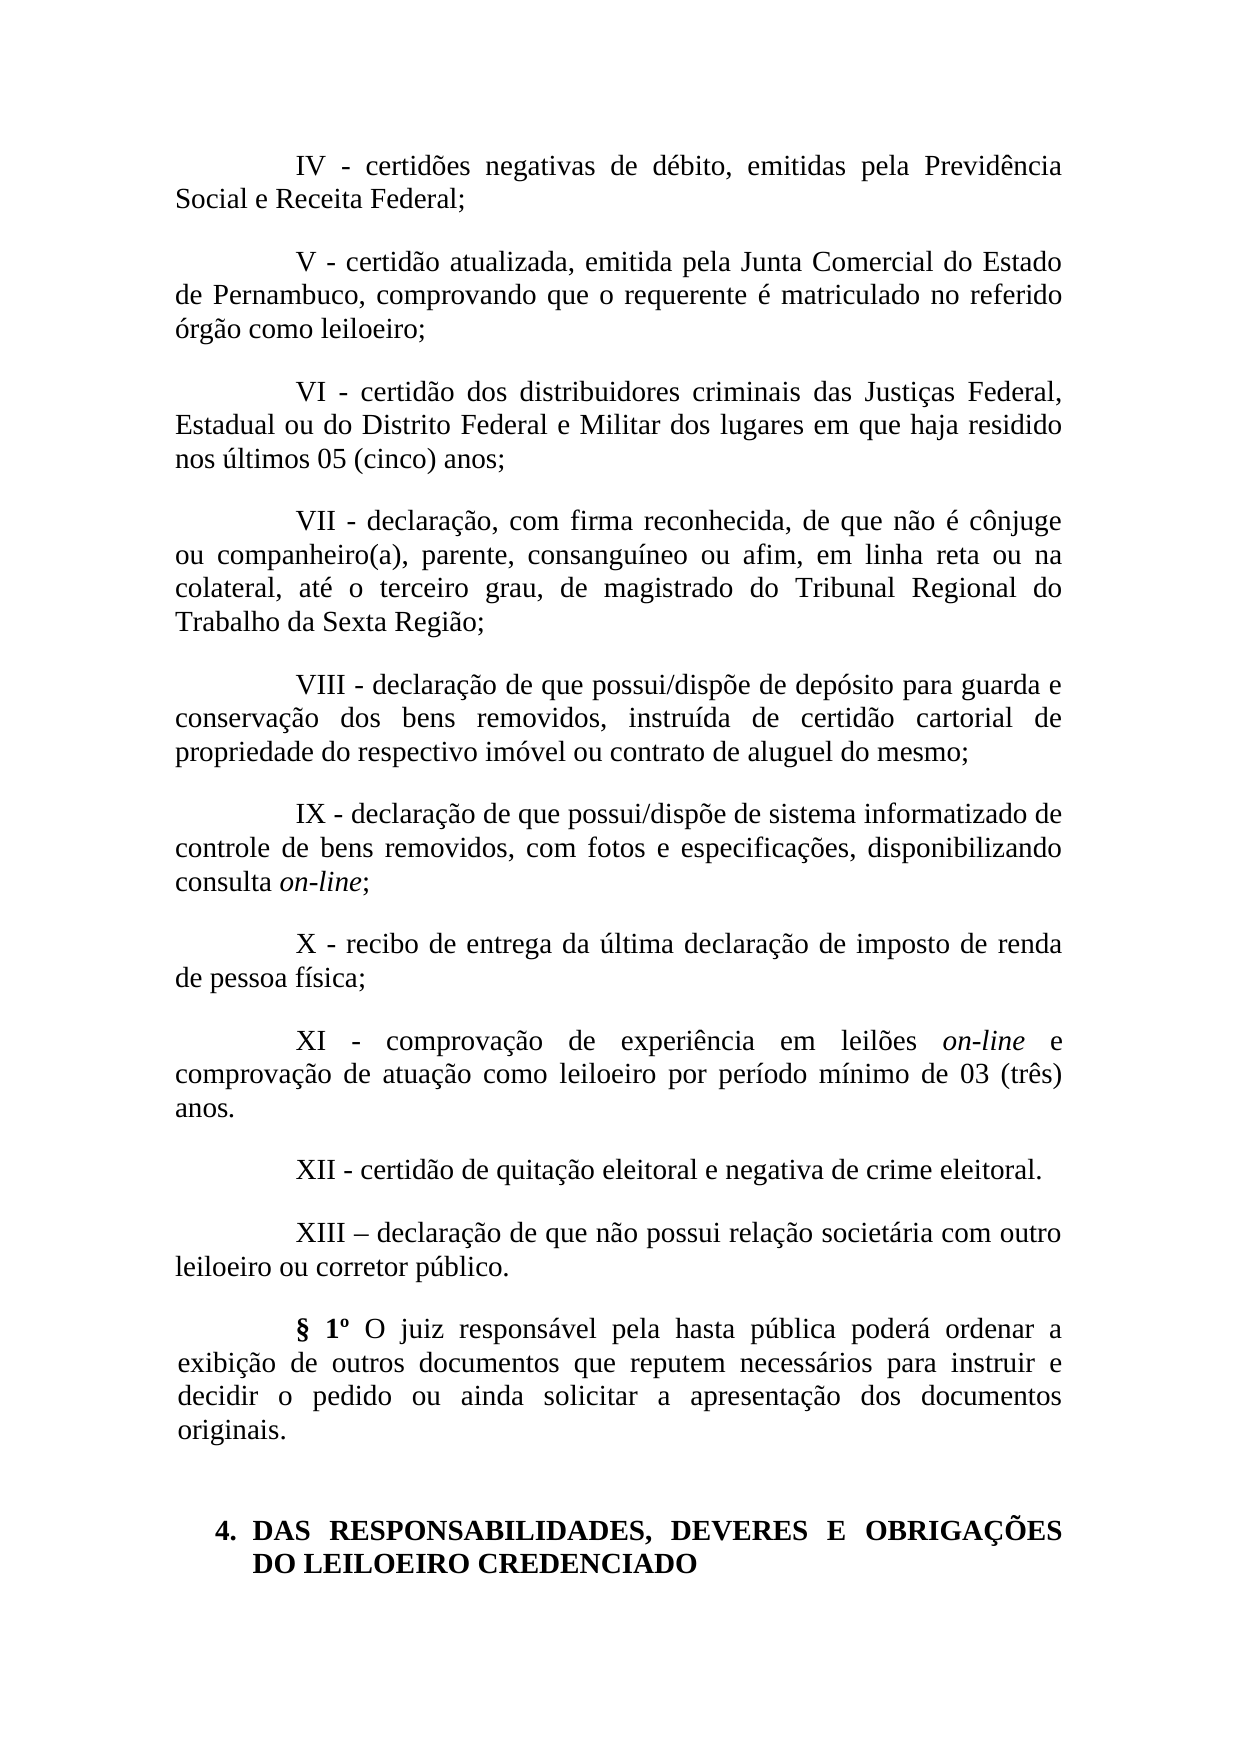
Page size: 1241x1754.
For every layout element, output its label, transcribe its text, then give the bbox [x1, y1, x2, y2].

text § 1º O juiz responsável pela hasta pública poderá ordenar a exibição de outros documentos que reputem necessários para instruir e decidir o pedido ou ainda solicitar a apresentação dos documentos originais. [177, 1311, 1063, 1446]
text IX - declaração de que possui/dispõe de sistema informatizado de controle de bens removidos, com fotos e especificações, disponibilizando consulta on-line; [175, 797, 1063, 897]
text VI - certidão dos distribuidores criminais das Justiças Federal, Estadual ou do Distrito Federal e Militar dos lugares em que haja residido nos últimos 05 (cinco) anos; [175, 374, 1063, 474]
text VII - declaração, com firma reconhecida, de que não é cônjuge ou companheiro(a), parente, consanguíneo ou afim, em linha reta ou na colateral, até o terceiro grau, de magistrado do Tribunal Regional do Trabalho da Sexta Região; [175, 503, 1063, 638]
text IV - certidões negativas de débito, emitidas pela Previdência Social e Receita Federal; [175, 148, 1063, 215]
text XII - certidão de quitação eleitoral e negativa de crime eleitoral. [175, 1152, 1063, 1186]
text XIII – declaração de que não possui relação societária com outro leiloeiro ou corretor público. [175, 1215, 1063, 1282]
text VIII - declaração de que possui/dispõe de depósito para guarda e conservação dos bens removidos, instruída de certidão cartorial de propriedade do respectivo imóvel ou contrato de aluguel do mesmo; [175, 667, 1063, 767]
text X - recibo de entrega da última declaração de imposto de renda de pessoa física; [175, 926, 1063, 993]
list DAS RESPONSABILIDADES, DEVERES E OBRIGAÇÕES DO LEILOEIRO CREDENCIADO [215, 1513, 1063, 1580]
text V - certidão atualizada, emitida pela Junta Comercial do Estado de Pernambuco, comprovando que o requerente é matriculado no referido órgão como leiloeiro; [175, 244, 1063, 344]
text XI - comprovação de experiência em leilões on-line e comprovação de atuação como leiloeiro por período mínimo de 03 (três) anos. [175, 1023, 1063, 1123]
